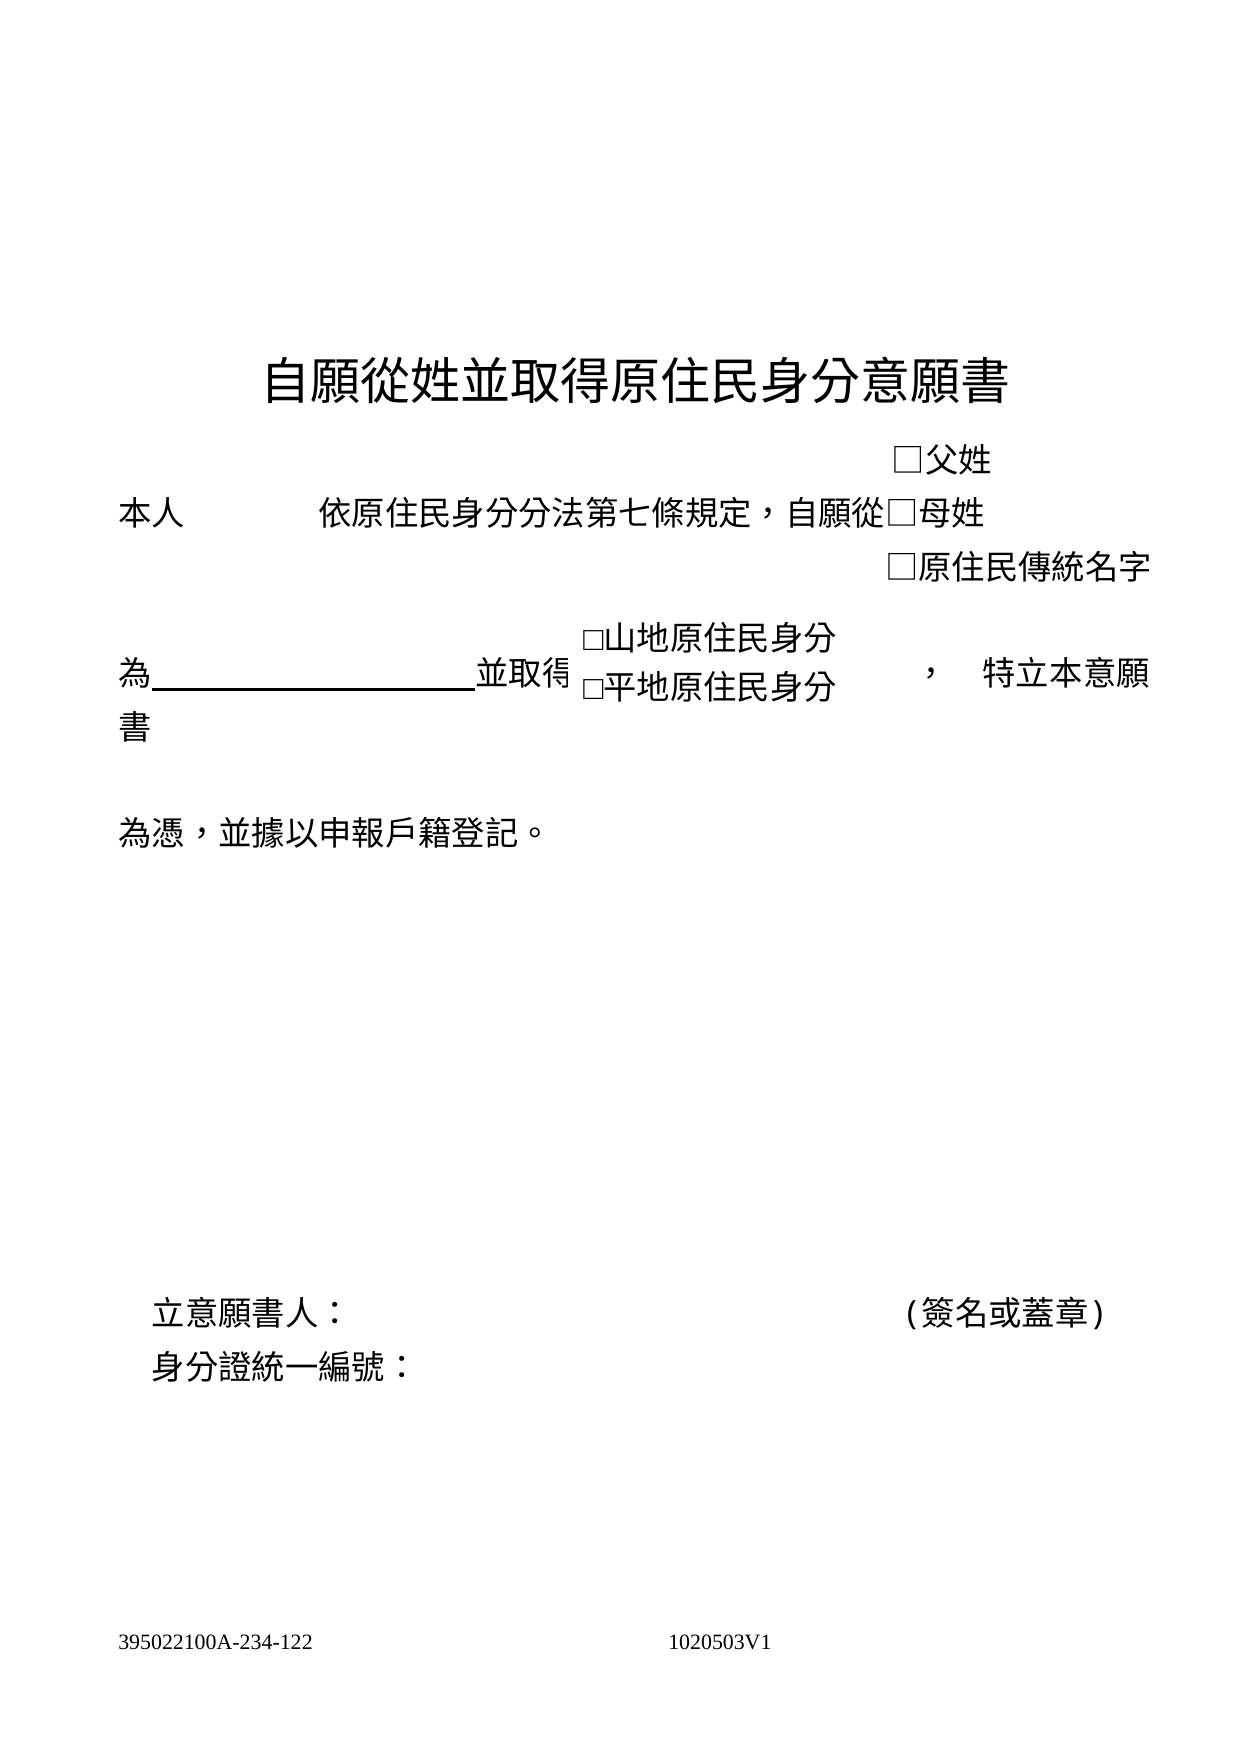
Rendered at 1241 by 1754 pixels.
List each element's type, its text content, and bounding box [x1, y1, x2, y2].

text 為 並取得 ， 特立本意願書 [887, 634, 1151, 741]
text 立意願書人： (簽名或蓋章) [118, 1274, 1151, 1327]
text □平地原住民身分 [583, 660, 872, 709]
text 為憑，並據以申報戶籍登記。 [118, 794, 1151, 847]
text 本人 依原住民身分分法第七條規定，自願從□母姓 □原住民傳統名字 [118, 474, 1151, 581]
text □父姓 [118, 421, 1151, 474]
text □山地原住民身分 [583, 612, 872, 660]
text 為 並取得 ， 特立本意願書 [118, 634, 568, 741]
text 身分證統一編號： [118, 1327, 1151, 1381]
text 自願從姓並取得原住民身分意願書 [118, 314, 1151, 421]
